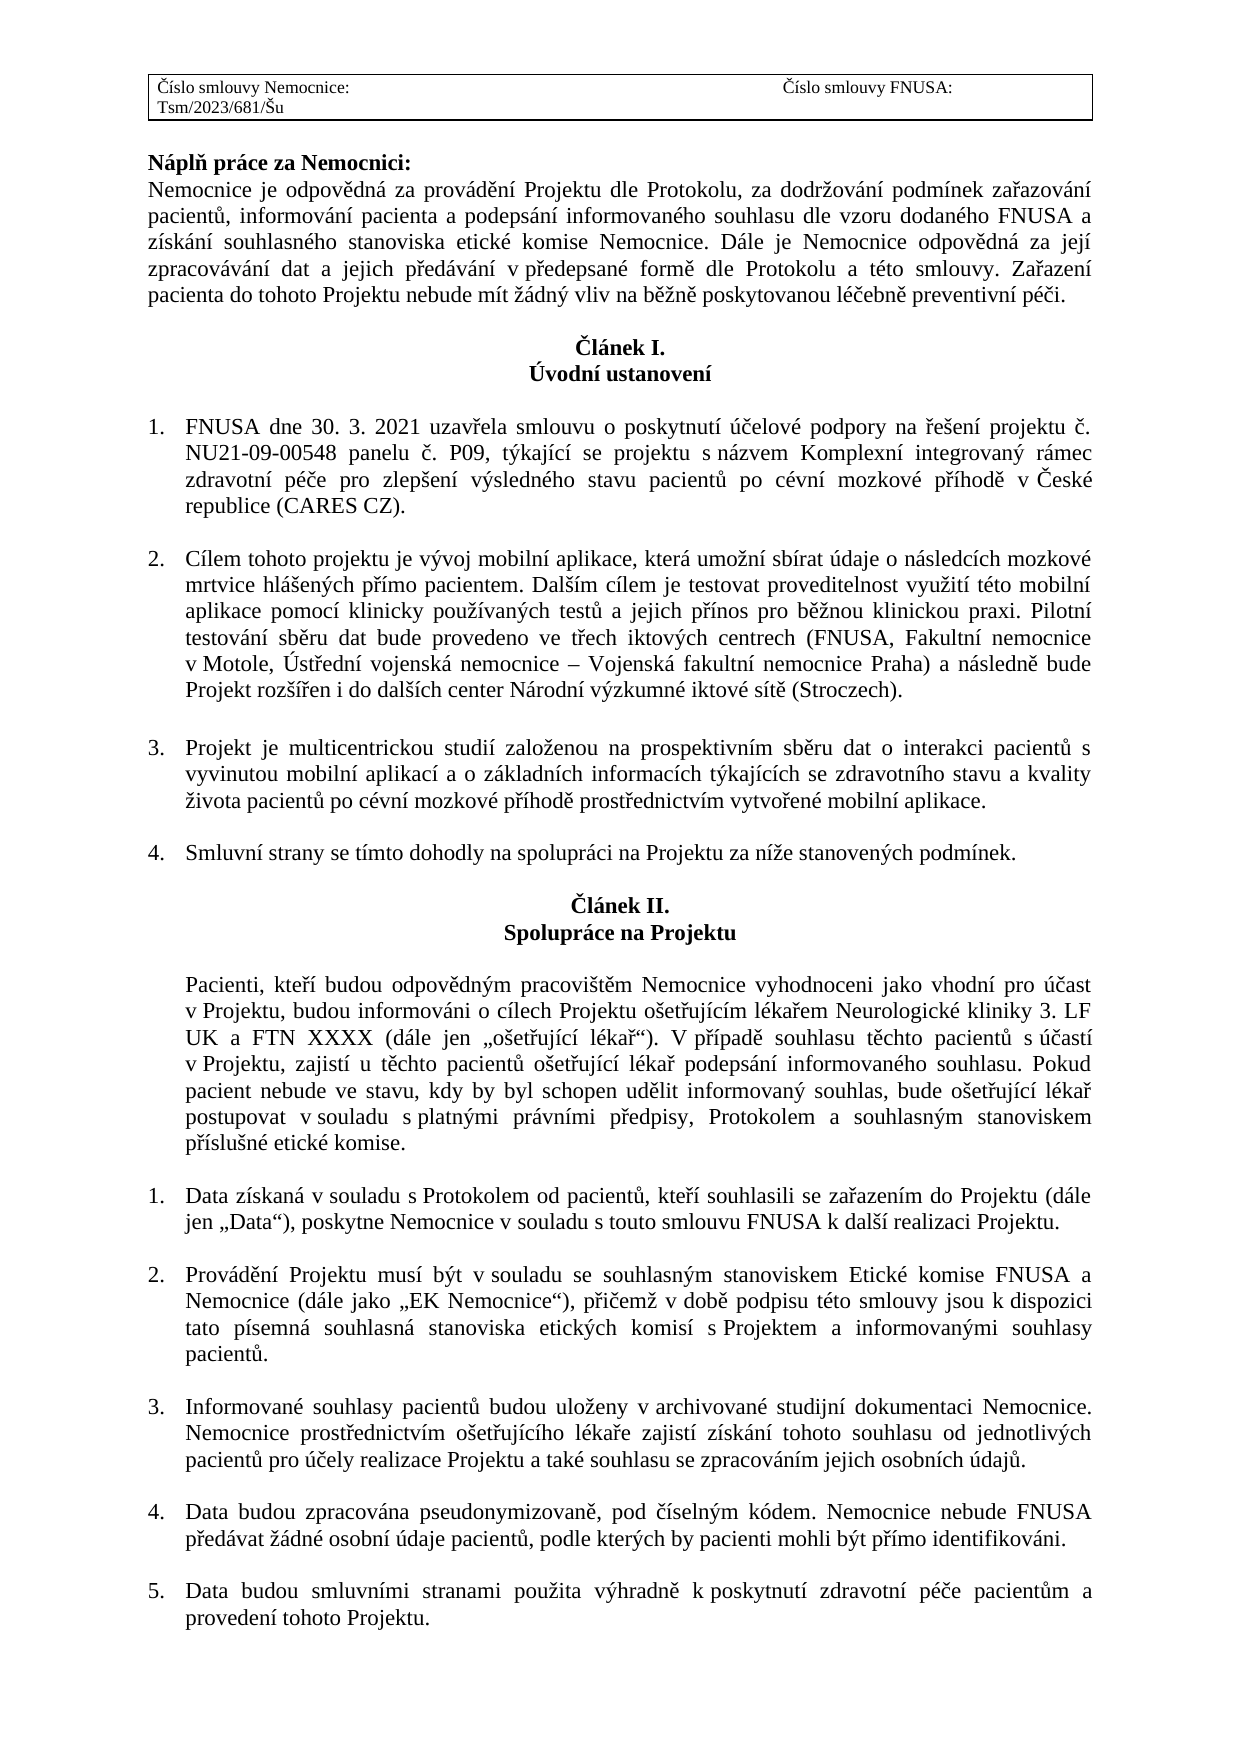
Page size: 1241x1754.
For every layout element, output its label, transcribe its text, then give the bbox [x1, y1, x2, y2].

list Data budou smluvními stranami použita výhradně k poskytnutí zdravotní péče pacientům a provedení tohoto Projektu. [148, 1577, 1093, 1630]
list Projekt je multicentrickou studií založenou na prospektivním sběru dat o interakci pacientů s vyvinutou mobilní aplikací a o základních informacích týkajících se zdravotního stavu a kvality života pacientů po cévní mozkové příhodě prostřednictvím vytvořené mobilní aplikace. [148, 734, 1093, 813]
list Data získaná v souladu s Protokolem od pacientů, kteří souhlasili se zařazením do Projektu (dále jen „Data“), poskytne Nemocnice v souladu s touto smlouvu FNUSA k další realizaci Projektu. [148, 1182, 1093, 1235]
list Informované souhlasy pacientů budou uloženy v archivované studijní dokumentaci Nemocnice. Nemocnice prostřednictvím ošetřujícího lékaře zajistí získání tohoto souhlasu od jednotlivých pacientů pro účely realizace Projektu a také souhlasu se zpracováním jejich osobních údajů. [148, 1393, 1093, 1472]
list FNUSA dne 30. 3. 2021 uzavřela smlouvu o poskytnutí účelové podpory na řešení projektu č. NU21-09-00548 panelu č. P09, týkající se projektu s názvem Komplexní integrovaný rámec zdravotní péče pro zlepšení výsledného stavu pacientů po cévní mozkové příhodě v České republice (CARES CZ). [148, 413, 1093, 518]
subtitle Článek II. [148, 892, 1093, 918]
subtitle Nemocnice je odpovědná za provádění Projektu dle Protokolu, za dodržování podmínek zařazování pacientů, informování pacienta a podepsání informovaného souhlasu dle vzoru dodaného FNUSA a získání souhlasného stanoviska etické komise Nemocnice. Dále je Nemocnice odpovědná za její zpracovávání dat a jejich předávání v předepsané formě dle Protokolu a této smlouvy. Zařazení pacienta do tohoto Projektu nebude mít žádný vliv na běžně poskytovanou léčebně preventivní péči. [148, 176, 1093, 307]
list Cílem tohoto projektu je vývoj mobilní aplikace, která umožní sbírat údaje o následcích mozkové mrtvice hlášených přímo pacientem. Dalším cílem je testovat proveditelnost využití této mobilní aplikace pomocí klinicky používaných testů a jejich přínos pro běžnou klinickou praxi. Pilotní testování sběru dat bude provedeno ve třech iktových centrech (FNUSA, Fakultní nemocnice v Motole, Ústřední vojenská nemocnice – Vojenská fakultní nemocnice Praha) a následně bude Projekt rozšířen i do dalších center Národní výzkumné iktové sítě (Stroczech). [148, 545, 1093, 703]
subtitle Úvodní ustanovení [148, 360, 1093, 387]
subtitle Spolupráce na Projektu [148, 918, 1093, 945]
subtitle Náplň práce za Nemocnici: [148, 149, 1093, 176]
list Smluvní strany se tímto dohodly na spolupráci na Projektu za níže stanovených podmínek. [148, 839, 1093, 866]
list Data budou zpracována pseudonymizovaně, pod číselným kódem. Nemocnice nebude FNUSA předávat žádné osobní údaje pacientů, podle kterých by pacienti mohli být přímo identifikováni. [148, 1498, 1093, 1551]
subtitle Článek I. [148, 334, 1093, 360]
list Provádění Projektu musí být v souladu se souhlasným stanoviskem Etické komise FNUSA a Nemocnice (dále jako „EK Nemocnice“), přičemž v době podpisu této smlouvy jsou k dispozici tato písemná souhlasná stanoviska etických komisí s Projektem a informovanými souhlasy pacientů. [148, 1261, 1093, 1367]
text Pacienti, kteří budou odpovědným pracovištěm Nemocnice vyhodnoceni jako vhodní pro účast v Projektu, budou informováni o cílech Projektu ošetřujícím lékařem Neurologické kliniky 3. LF UK a FTN XXXX (dále jen „ošetřující lékař“). V případě souhlasu těchto pacientů s účastí v Projektu, zajistí u těchto pacientů ošetřující lékař podepsání informovaného souhlasu. Pokud pacient nebude ve stavu, kdy by byl schopen udělit informovaný souhlas, bude ošetřující lékař postupovat v souladu s platnými právními předpisy, Protokolem a souhlasným stanoviskem příslušné etické komise. [185, 971, 1093, 1156]
